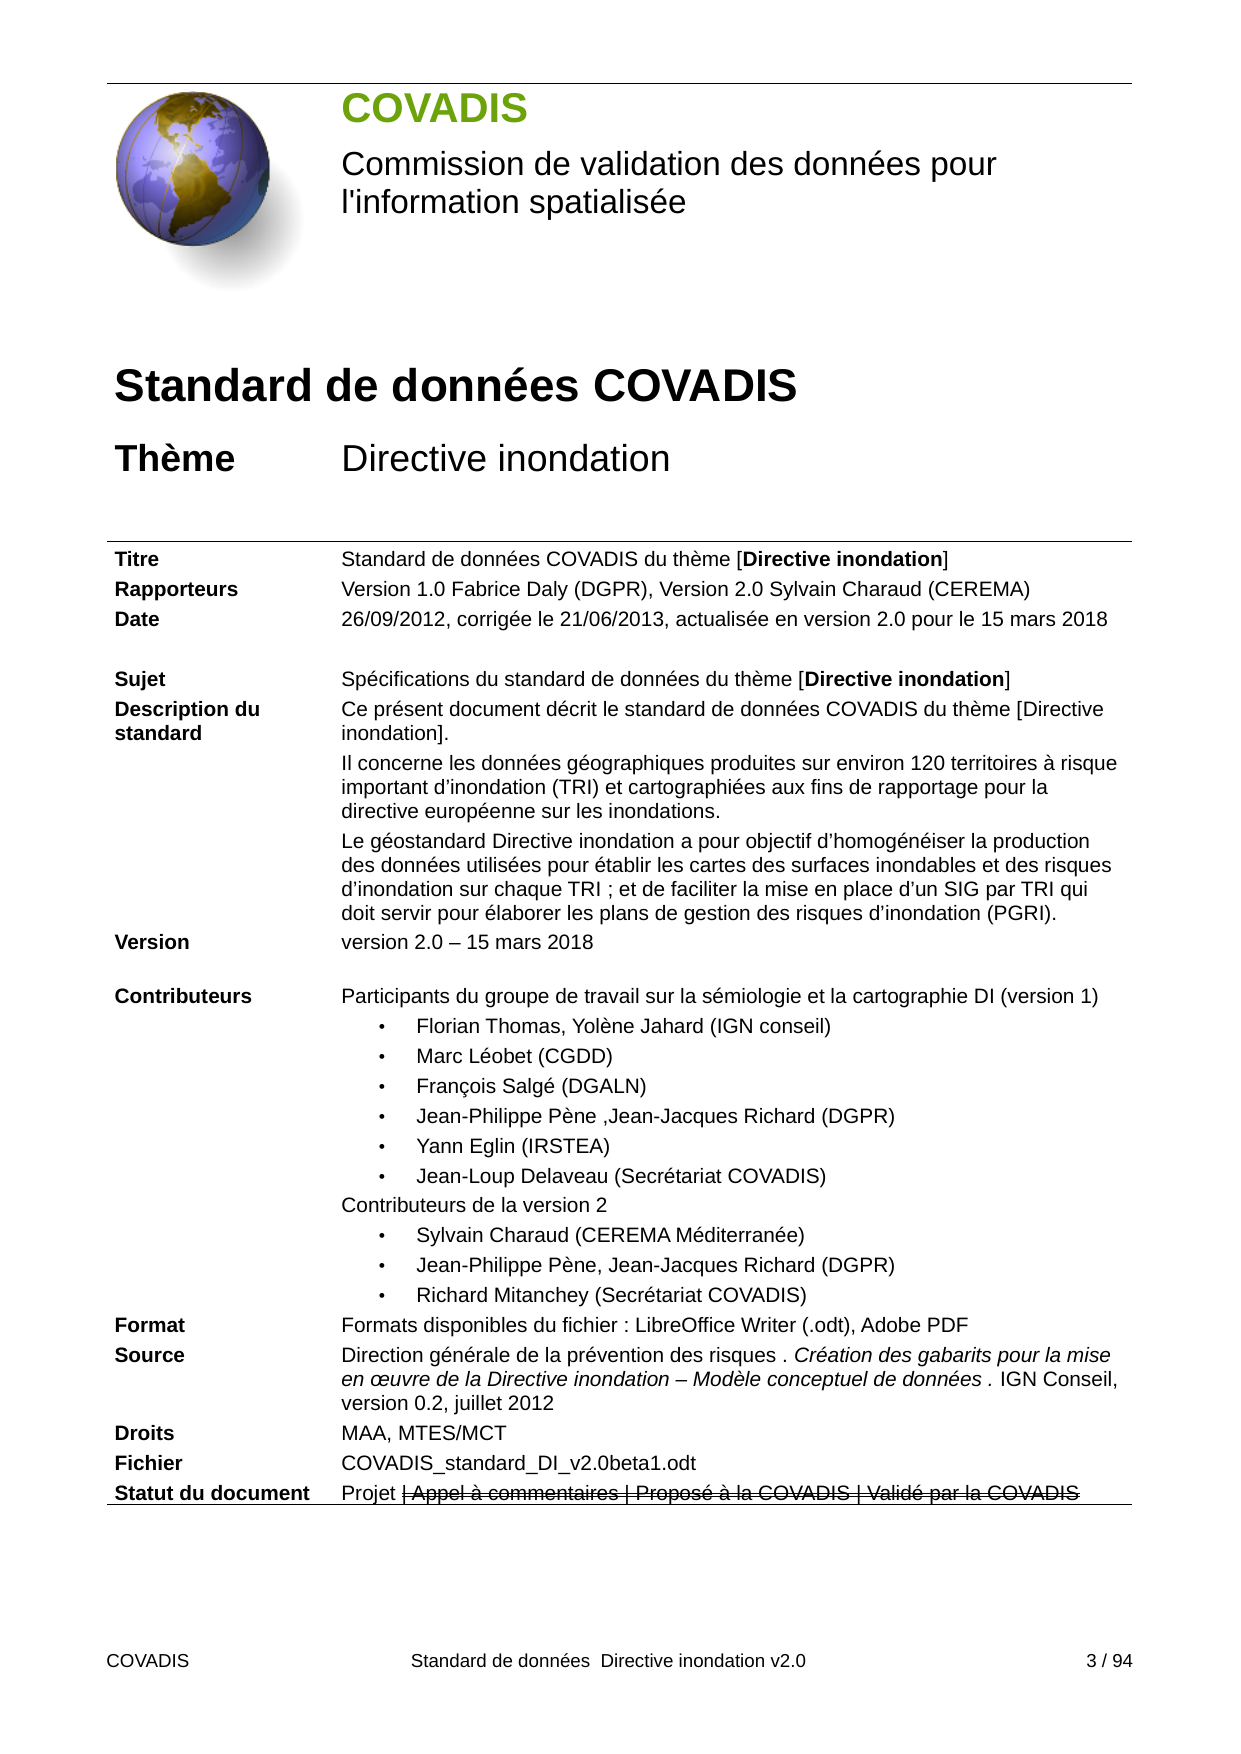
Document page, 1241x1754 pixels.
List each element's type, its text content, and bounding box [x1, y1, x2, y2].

table_cell 26/09/2012, corrigée le 21/06/2013, actualisée en version 2.0 pour le 15 mars 2018 [334, 601, 1132, 661]
table_cell [107, 298, 334, 346]
table_cell Source [107, 1337, 334, 1415]
table_cell Spécifications du standard de données du thème [Directive inondation] [334, 661, 1132, 691]
table_cell Version 1.0 Fabrice Daly (DGPR), Version 2.0 Sylvain Charaud (CEREMA) [334, 571, 1132, 601]
table_cell Version [107, 924, 334, 978]
table_cell Standard de données COVADIS [107, 346, 1132, 424]
picture [115, 91, 308, 296]
table_cell Formats disponibles du fichier : LibreOffice Writer (.odt), Adobe PDF [334, 1307, 1132, 1337]
table_cell Directive inondation [334, 424, 1132, 492]
table_cell Date [107, 601, 334, 661]
table_header COVADIS Commission de validation des données pour l'information spatialisée [334, 84, 1132, 297]
table_cell Projet | Appel à commentaires | Proposé à la COVADIS | Validé par la COVADIS [334, 1475, 1132, 1504]
table_cell [334, 298, 1132, 346]
table_cell COVADIS_standard_DI_v2.0beta1.odt [334, 1445, 1132, 1474]
table_cell [107, 492, 1132, 541]
table_cell Titre [107, 542, 334, 571]
table_cell Standard de données COVADIS du thème [Directive inondation] [334, 542, 1132, 571]
table_cell Droits [107, 1415, 334, 1444]
table_header [107, 84, 334, 297]
table_cell Rapporteurs [107, 571, 334, 601]
table_cell Participants du groupe de travail sur la sémiologie et la cartographie DI (version 1) Florian Thomas, Yolène Jahard (IGN conseil) Marc Léobet (CGDD) François Salgé (DGALN) Jean-Philippe Pène ,Jean-Jacques Richard (DGPR) Yann Eglin (IRSTEA) Jean-Loup Delaveau (Secrétariat COVADIS) Contributeurs de la version 2 Sylvain Charaud (CEREMA Méditerranée) Jean-Philippe Pène, Jean-Jacques Richard (DGPR) Richard Mitanchey (Secrétariat COVADIS) [334, 978, 1132, 1307]
table_cell Sujet [107, 661, 334, 691]
table_cell Fichier [107, 1445, 334, 1474]
table_cell Contributeurs [107, 978, 334, 1307]
table_cell version 2.0 – 15 mars 2018 [334, 924, 1132, 978]
table_cell Format [107, 1307, 334, 1337]
table_cell Ce présent document décrit le standard de données COVADIS du thème [Directive inondation]. Il concerne les données géographiques produites sur environ 120 territoires à risque important d’inondation (TRI) et cartographiées aux fins de rapportage pour la directive européenne sur les inondations. Le géostandard Directive inondation a pour objectif d’homogénéiser la production des données utilisées pour établir les cartes des surfaces inondables et des risques d’inondation sur chaque TRI ; et de faciliter la mise en place d’un SIG par TRI qui doit servir pour élaborer les plans de gestion des risques d’inondation (PGRI). [334, 691, 1132, 924]
table_cell MAA, MTES/MCT [334, 1415, 1132, 1444]
table_cell Thème [107, 424, 334, 492]
table_cell Description du standard [107, 691, 334, 924]
table_cell Direction générale de la prévention des risques . Création des gabarits pour la mise en œuvre de la Directive inondation – Modèle conceptuel de données . IGN Conseil, version 0.2, juillet 2012 [334, 1337, 1132, 1415]
table_cell Statut du document [107, 1475, 334, 1504]
